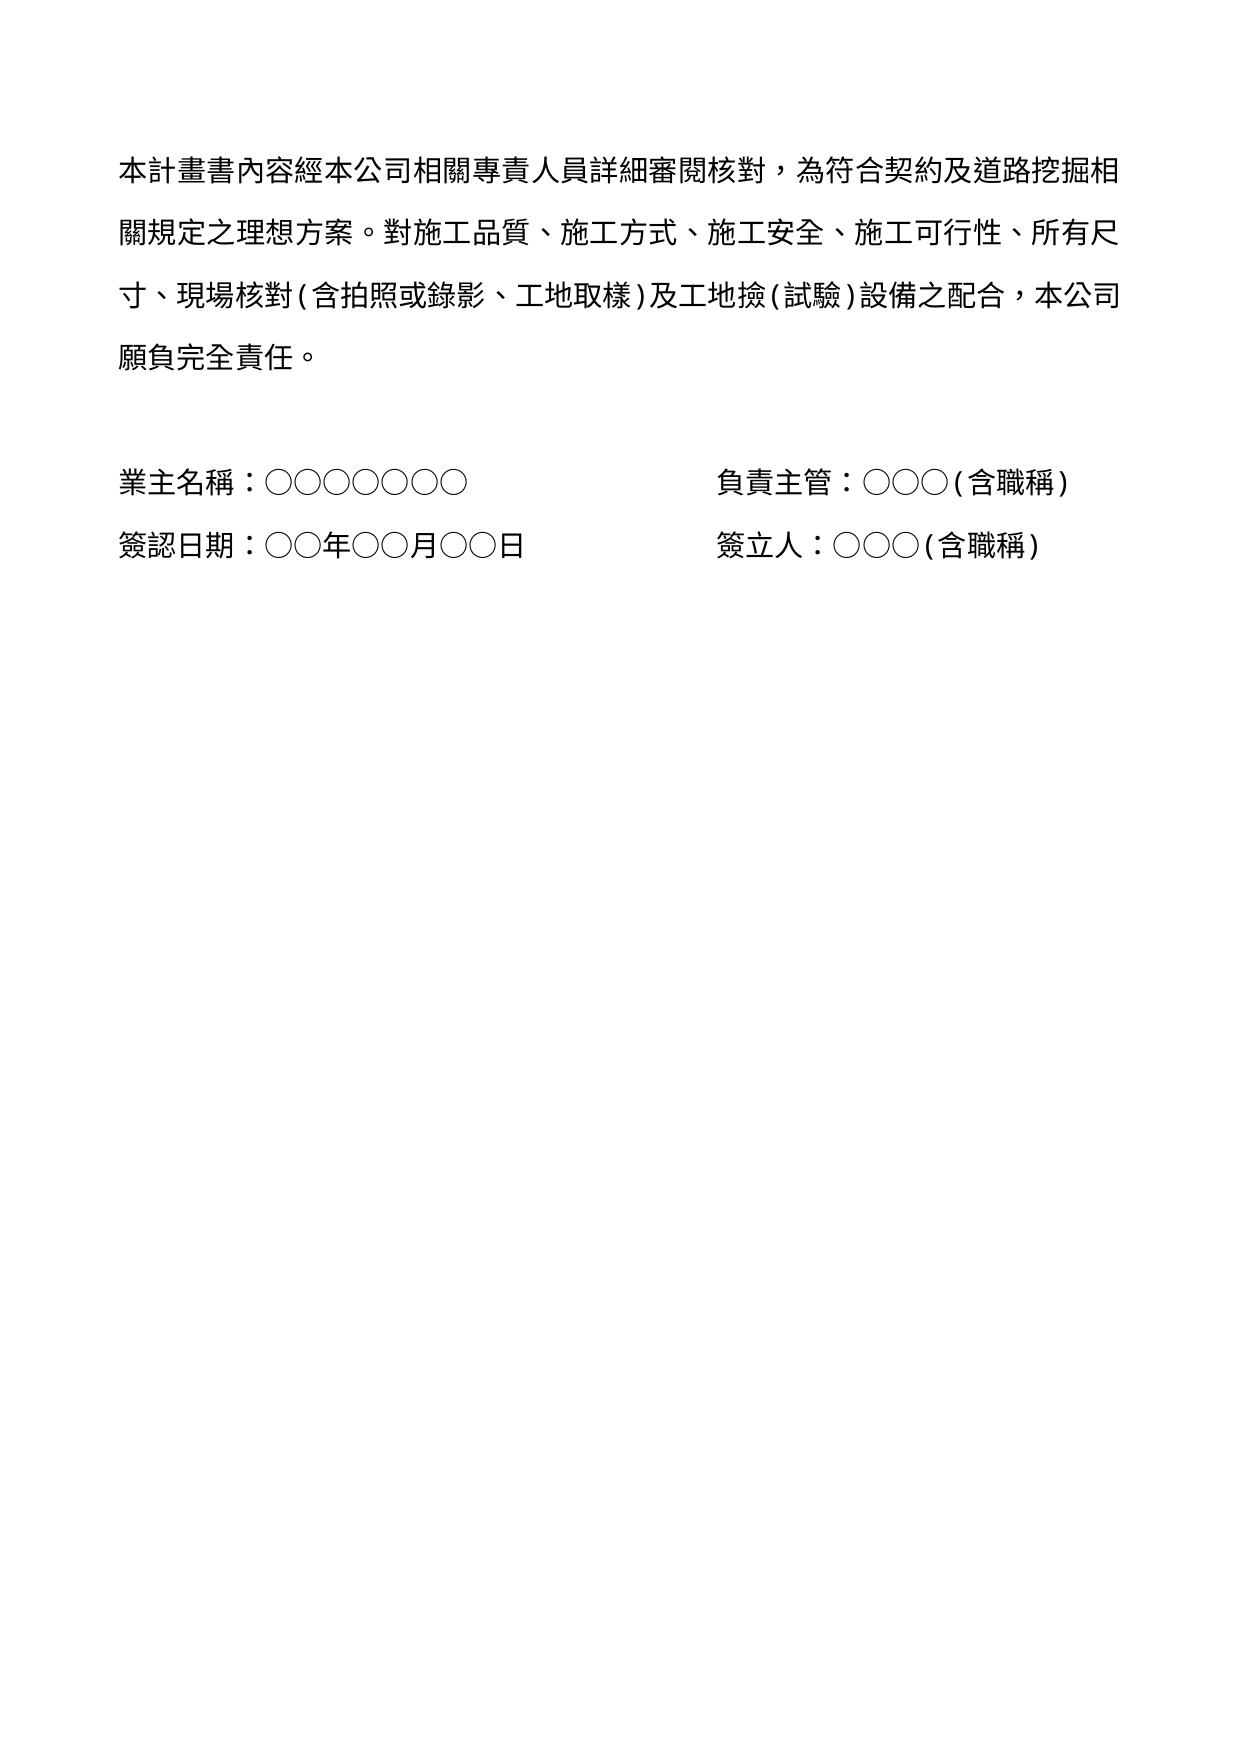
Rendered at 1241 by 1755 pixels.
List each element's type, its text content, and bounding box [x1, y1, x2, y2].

text 本計畫書內容經本公司相關專責人員詳細審閱核對，為符合契約及道路挖掘相關規定之理想方案。對施工品質、施工方式、施工安全、施工可行性、所有尺寸、現場核對(含拍照或錄影、工地取樣)及工地撿(試驗)設備之配合，本公司願負完全責任。 [118, 127, 1122, 377]
text 業主名稱：○○○○○○○ 負責主管：○○○(含職稱) [118, 439, 1122, 502]
text 簽認日期：○○年○○月○○日 簽立人：○○○(含職稱) [118, 502, 1122, 564]
